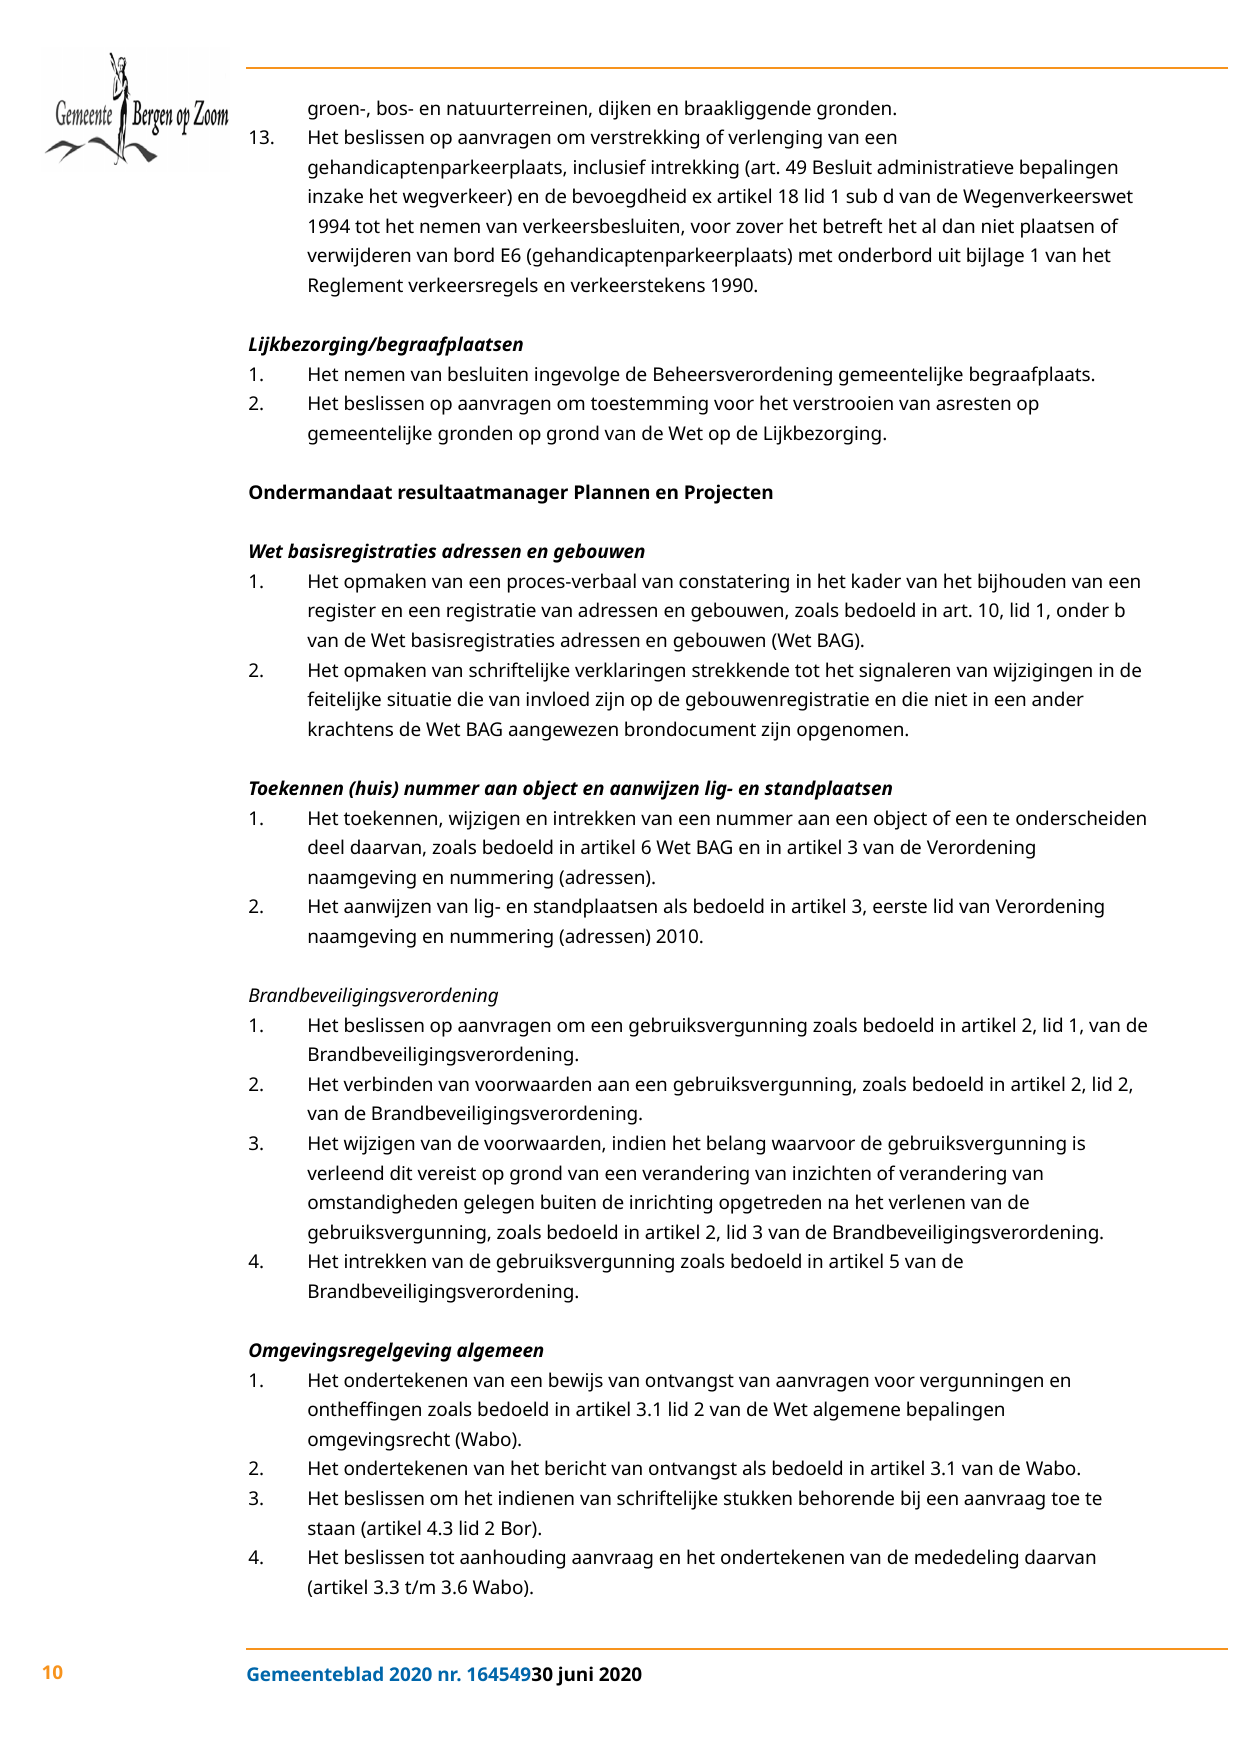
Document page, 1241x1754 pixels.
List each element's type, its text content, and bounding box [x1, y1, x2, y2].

list Het aanwijzen van lig- en standplaatsen als bedoeld in artikel 3, eerste lid van Verordening naamgeving en nummering (adressen) 2010. [248, 893, 1152, 949]
list Het beslissen op aanvragen om toestemming voor het verstrooien van asresten op gemeentelijke gronden op grond van de Wet op de Lijkbezorging. [248, 391, 1152, 446]
list Het nemen van besluiten ingevolge de Beheersverordening gemeentelijke begraafplaats. [248, 361, 1152, 387]
text Toekennen (huis) nummer aan object en aanwijzen lig- en standplaatsen [248, 775, 1152, 801]
picture [41, 47, 231, 172]
text Ondermandaat resultaatmanager Plannen en Projecten [248, 479, 1152, 505]
list Het beslissen om het indienen van schriftelijke stukken behorende bij een aanvraag toe te staan (artikel 4.3 lid 2 Bor). [248, 1485, 1152, 1541]
list Het beslissen op aanvragen om verstrekking of verlenging van een gehandicaptenparkeerplaats, inclusief intrekking (art. 49 Besluit administratieve bepalingen inzake het wegverkeer) en de bevoegdheid ex artikel 18 lid 1 sub d van de Wegenverkeerswet 1994 tot het nemen van verkeersbesluiten, voor zover het betreft het al dan niet plaatsen of verwijderen van bord E6 (gehandicaptenparkeerplaats) met onderbord uit bijlage 1 van het Reglement verkeersregels en verkeerstekens 1990. [248, 124, 1152, 298]
text Lijkbezorging/begraafplaatsen [248, 331, 1152, 357]
list Het intrekken van de gebruiksvergunning zoals bedoeld in artikel 5 van de Brandbeveiligingsverordening. [248, 1248, 1152, 1304]
list Het toekennen, wijzigen en intrekken van een nummer aan een object of een te onderscheiden deel daarvan, zoals bedoeld in artikel 6 Wet BAG en in artikel 3 van de Verordening naamgeving en nummering (adressen). [248, 805, 1152, 890]
list Het verbinden van voorwaarden aan een gebruiksvergunning, zoals bedoeld in artikel 2, lid 2, van de Brandbeveiligingsverordening. [248, 1071, 1152, 1126]
list Het opmaken van schriftelijke verklaringen strekkende tot het signaleren van wijzigingen in de feitelijke situatie die van invloed zijn op de gebouwenregistratie en die niet in een ander krachtens de Wet BAG aangewezen brondocument zijn opgenomen. [248, 657, 1152, 742]
list Het ondertekenen van het bericht van ontvangst als bedoeld in artikel 3.1 van de Wabo. [248, 1456, 1152, 1481]
list groen-, bos- en natuurterreinen, dijken en braakliggende gronden. [248, 95, 1152, 121]
text Wet basisregistraties adressen en gebouwen [248, 538, 1152, 564]
list Het opmaken van een proces-verbaal van constatering in het kader van het bijhouden van een register en een registratie van adressen en gebouwen, zoals bedoeld in art. 10, lid 1, onder b van de Wet basisregistraties adressen en gebouwen (Wet BAG). [248, 568, 1152, 653]
list Het ondertekenen van een bewijs van ontvangst van aanvragen voor vergunningen en ontheffingen zoals bedoeld in artikel 3.1 lid 2 van de Wet algemene bepalingen omgevingsrecht (Wabo). [248, 1367, 1152, 1452]
list Het beslissen op aanvragen om een gebruiksvergunning zoals bedoeld in artikel 2, lid 1, van de Brandbeveiligingsverordening. [248, 1012, 1152, 1067]
text Omgevingsregelgeving algemeen [248, 1337, 1152, 1363]
list Het wijzigen van de voorwaarden, indien het belang waarvoor de gebruiksvergunning is verleend dit vereist op grond van een verandering van inzichten of verandering van omstandigheden gelegen buiten de inrichting opgetreden na het verlenen van de gebruiksvergunning, zoals bedoeld in artikel 2, lid 3 van de Brandbeveiligingsverordening. [248, 1130, 1152, 1245]
text Brandbeveiligingsverordening [248, 982, 1152, 1008]
list Het beslissen tot aanhouding aanvraag en het ondertekenen van de mededeling daarvan (artikel 3.3 t/m 3.6 Wabo). [248, 1544, 1152, 1600]
